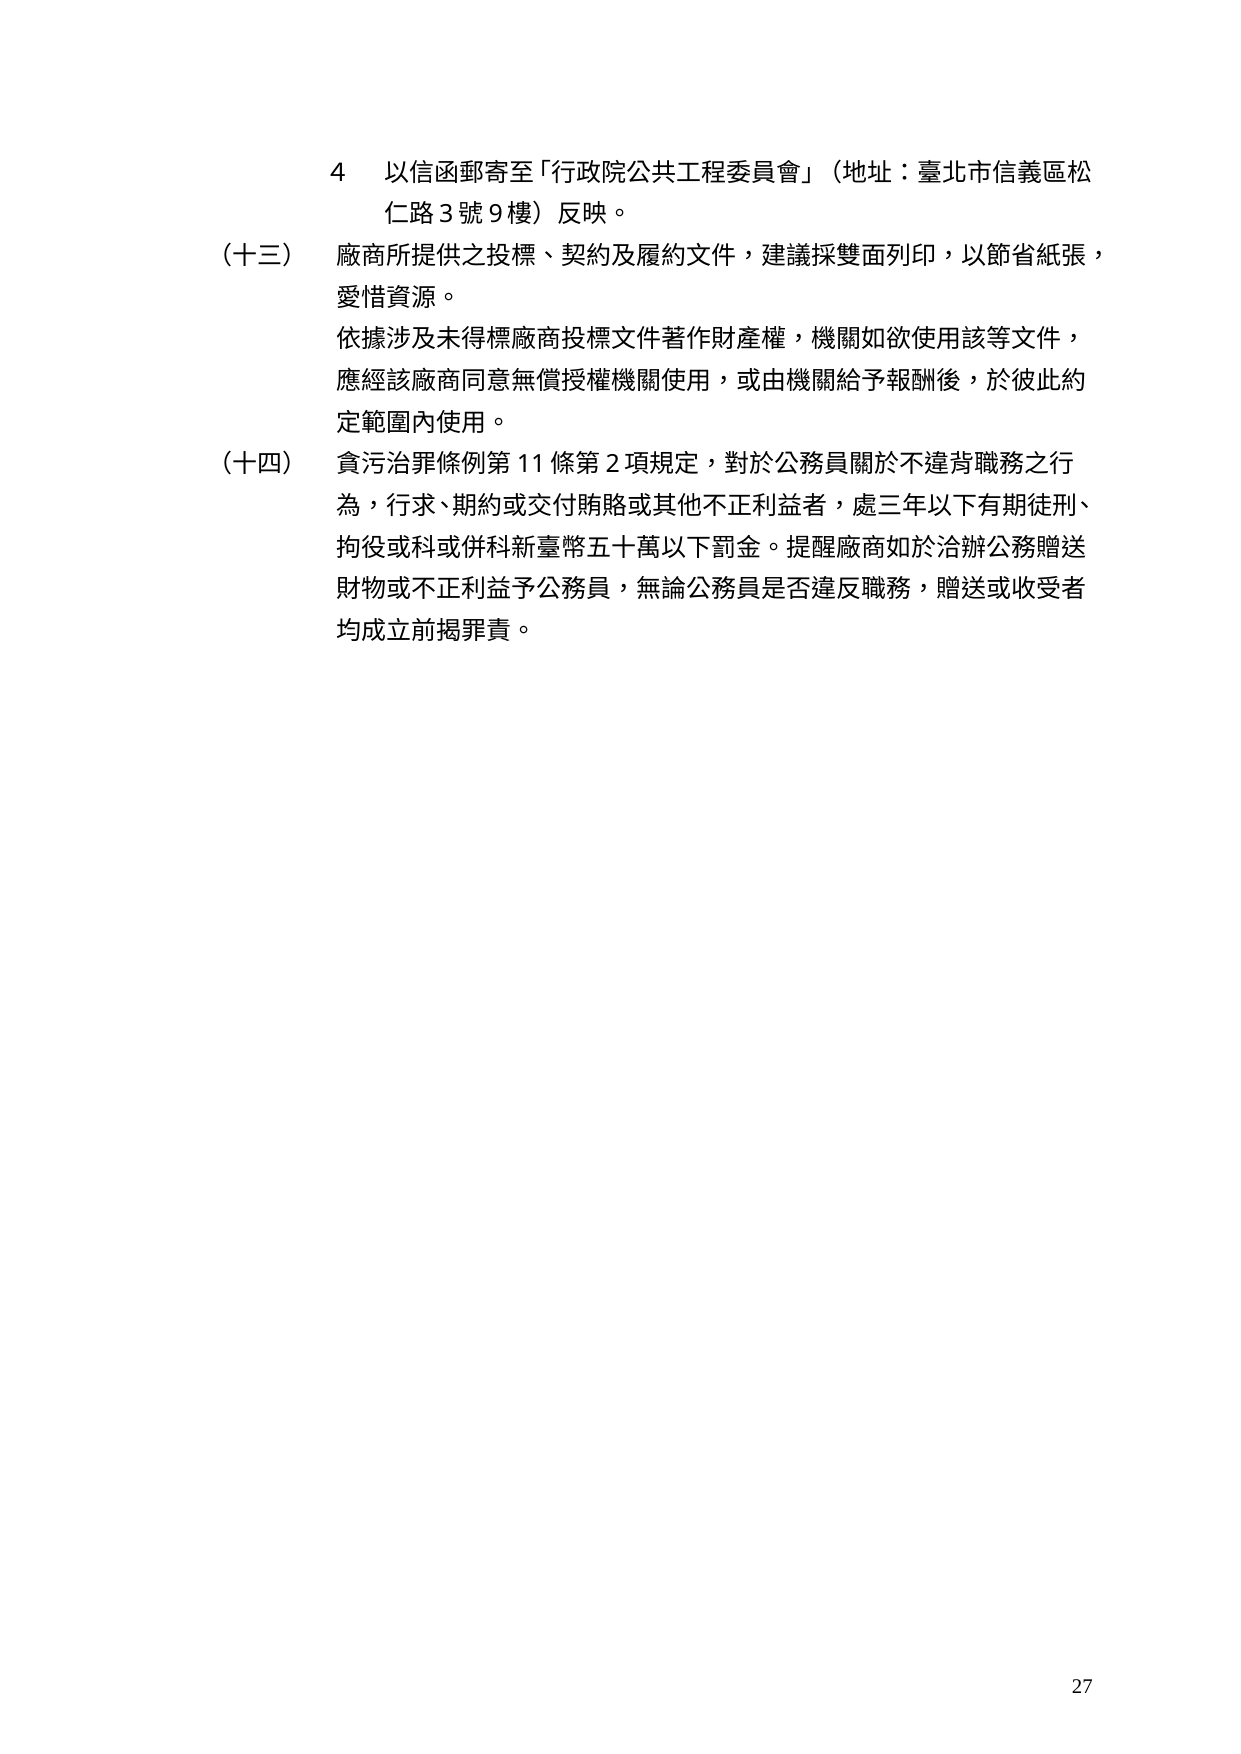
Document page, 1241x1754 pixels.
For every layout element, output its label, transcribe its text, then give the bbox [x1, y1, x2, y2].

subtitle 廠商所提供之投標、契約及履約文件，建議採雙面列印，以節省紙張，愛惜資源。 [207, 231, 1092, 314]
subtitle 貪污治罪條例第11條第2項規定，對於公務員關於不違背職務之行為，行求、期約或交付賄賂或其他不正利益者，處三年以下有期徒刑、拘役或科或併科新臺幣五十萬以下罰金。提醒廠商如於洽辦公務贈送財物或不正利益予公務員，無論公務員是否違反職務，贈送或收受者均成立前揭罪責。 [207, 439, 1092, 648]
subtitle 以信函郵寄至「行政院公共工程委員會」（地址：臺北市信義區松仁路3號9樓）反映。 [325, 148, 1092, 231]
subtitle 依據涉及未得標廠商投標文件著作財產權，機關如欲使用該等文件，應經該廠商同意無償授權機關使用，或由機關給予報酬後，於彼此約定範圍內使用。 [337, 314, 1092, 439]
